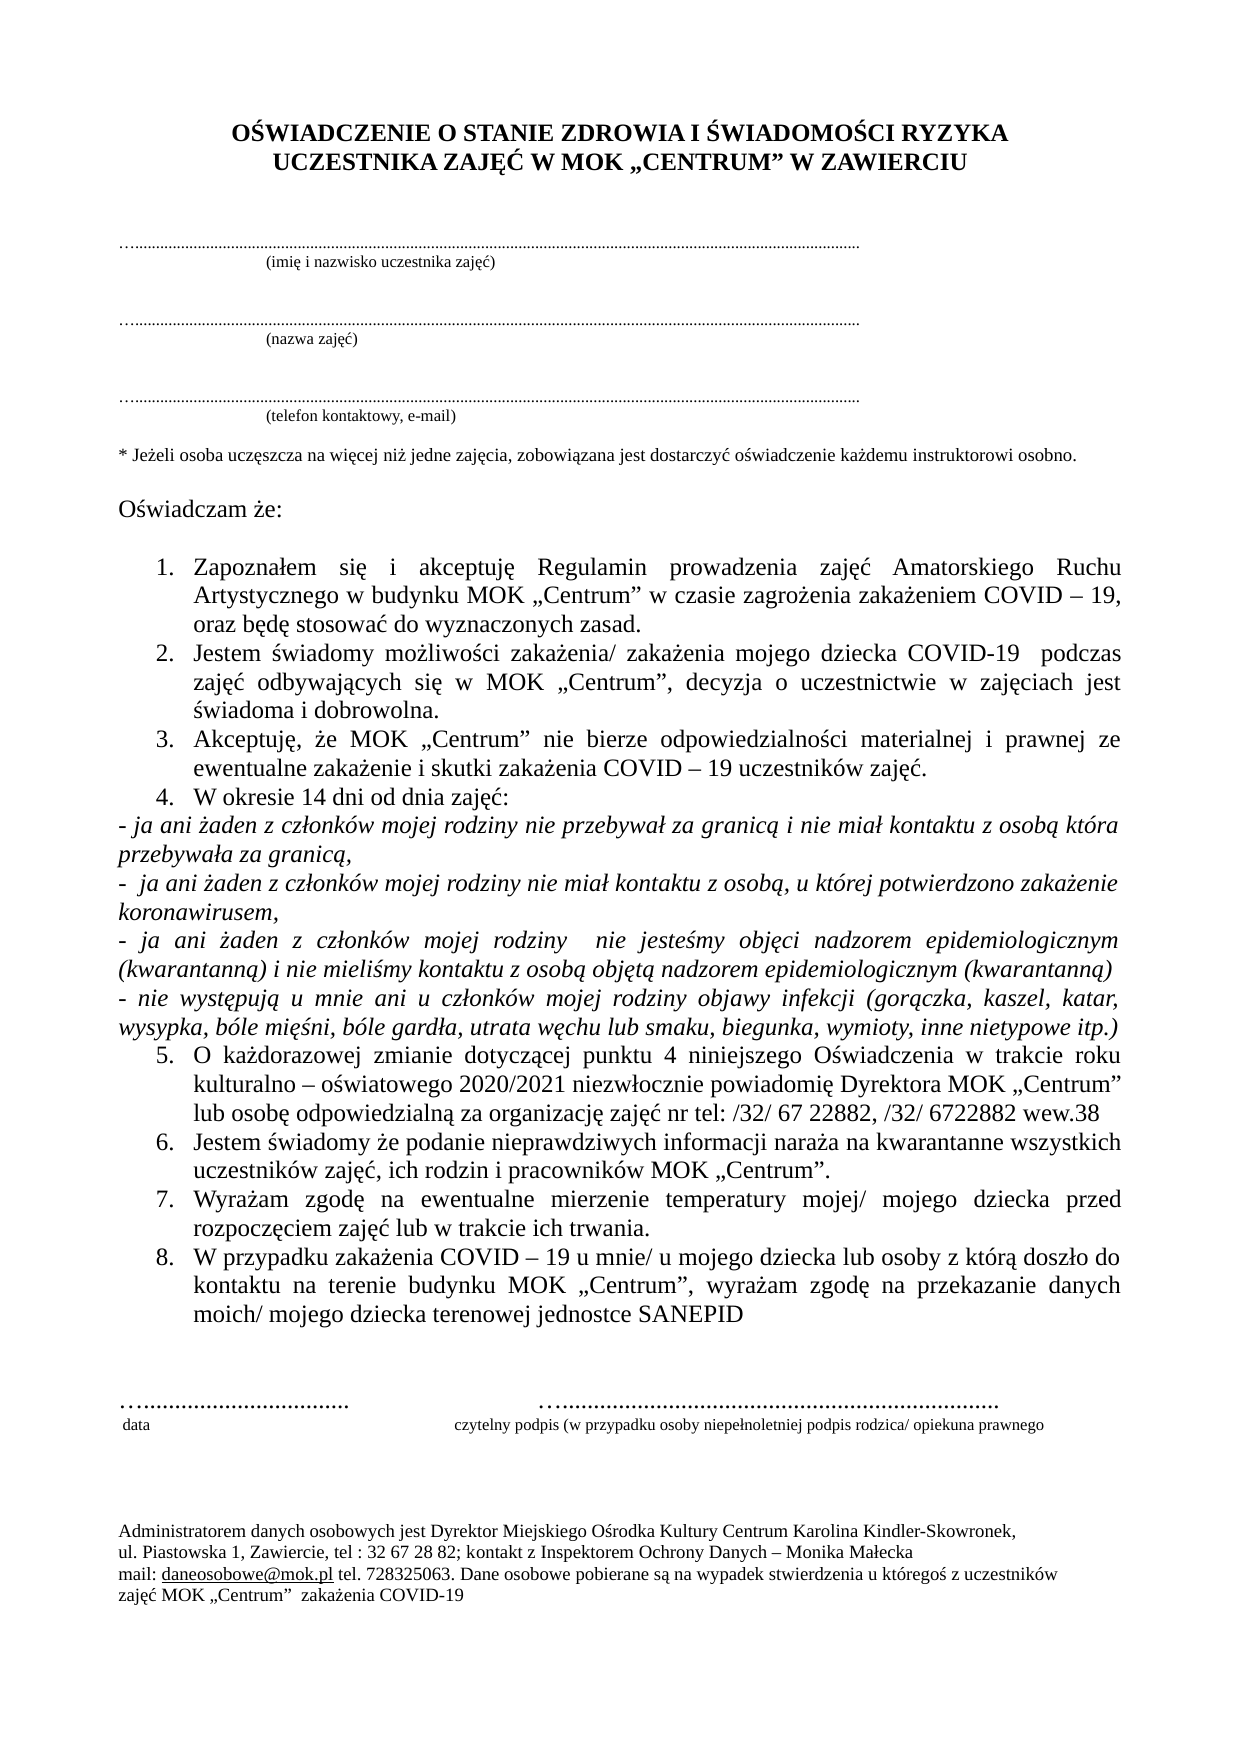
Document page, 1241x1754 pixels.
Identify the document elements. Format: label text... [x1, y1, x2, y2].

text ….............................................................................................................................................................................. [118, 233, 1122, 252]
text - ja ani żaden z członków mojej rodziny nie jesteśmy objęci nadzorem epidemiologicznym (kwarantanną) i nie mieliśmy kontaktu z osobą objętą nadzorem epidemiologicznym (kwarantanną) [118, 926, 1122, 983]
text OŚWIADCZENIE O STANIE ZDROWIA I ŚWIADOMOŚCI RYZYKA [118, 118, 1122, 147]
text - ja ani żaden z członków mojej rodziny nie miał kontaktu z osobą, u której potwierdzono zakażenie koronawirusem, [118, 868, 1122, 926]
text ….............................................................................................................................................................................. [118, 386, 1122, 406]
text Administratorem danych osobowych jest Dyrektor Miejskiego Ośrodka Kultury Centrum Karolina Kindler-Skowronek, ul. Piastowska 1, Zawiercie, tel : 32 67 28 82; kontakt z Inspektorem Ochrony Danych – Monika Małecka mail: daneosobowe@mok.pl tel. 728325063. Dane osobowe pobierane są na wypadek stwierdzenia u któregoś z uczestników zajęć MOK „Centrum” zakażenia COVID-19 [118, 1520, 1122, 1606]
list Wyrażam zgodę na ewentualne mierzenie temperatury mojej/ mojego dziecka przed rozpoczęciem zajęć lub w trakcie ich trwania. [156, 1184, 1122, 1242]
text (nazwa zajęć) [118, 329, 1122, 348]
text Oświadczam że: [118, 494, 1122, 523]
text (imię i nazwisko uczestnika zajęć) [118, 252, 1122, 271]
list W przypadku zakażenia COVID – 19 u mnie/ u mojego dziecka lub osoby z którą doszło do kontaktu na terenie budynku MOK „Centrum”, wyrażam zgodę na przekazanie danych moich/ mojego dziecka terenowej jednostce SANEPID [156, 1242, 1122, 1328]
text UCZESTNIKA ZAJĘĆ W MOK „CENTRUM” W ZAWIERCIU [118, 147, 1122, 176]
text …................................. …...................................................................... [118, 1386, 1122, 1414]
text - ja ani żaden z członków mojej rodziny nie przebywał za granicą i nie miał kontaktu z osobą która przebywała za granicą, [118, 811, 1122, 868]
text data czytelny podpis (w przypadku osoby niepełnoletniej podpis rodzica/ opiekuna prawnego [118, 1414, 1122, 1433]
list Jestem świadomy że podanie nieprawdziwych informacji naraża na kwarantanne wszystkich uczestników zajęć, ich rodzin i pracowników MOK „Centrum”. [156, 1127, 1122, 1184]
text (telefon kontaktowy, e-mail) [118, 406, 1122, 425]
text * Jeżeli osoba uczęszcza na więcej niż jedne zajęcia, zobowiązana jest dostarczyć oświadczenie każdemu instruktorowi osobno. [118, 444, 1122, 466]
text ….............................................................................................................................................................................. [118, 310, 1122, 329]
list Akceptuję, że MOK „Centrum” nie bierze odpowiedzialności materialnej i prawnej ze ewentualne zakażenie i skutki zakażenia COVID – 19 uczestników zajęć. [156, 724, 1122, 782]
list Zapoznałem się i akceptuję Regulamin prowadzenia zajęć Amatorskiego Ruchu Artystycznego w budynku MOK „Centrum” w czasie zagrożenia zakażeniem COVID – 19, oraz będę stosować do wyznaczonych zasad. [156, 552, 1122, 638]
list W okresie 14 dni od dnia zajęć: [156, 782, 1122, 811]
text - nie występują u mnie ani u członków mojej rodziny objawy infekcji (gorączka, kaszel, katar, wysypka, bóle mięśni, bóle gardła, utrata węchu lub smaku, biegunka, wymioty, inne nietypowe itp.) [118, 983, 1122, 1041]
list Jestem świadomy możliwości zakażenia/ zakażenia mojego dziecka COVID-19 podczas zajęć odbywających się w MOK „Centrum”, decyzja o uczestnictwie w zajęciach jest świadoma i dobrowolna. [156, 638, 1122, 724]
list O każdorazowej zmianie dotyczącej punktu 4 niniejszego Oświadczenia w trakcie roku kulturalno – oświatowego 2020/2021 niezwłocznie powiadomię Dyrektora MOK „Centrum” lub osobę odpowiedzialną za organizację zajęć nr tel: /32/ 67 22882, /32/ 6722882 wew.38 [156, 1041, 1122, 1127]
